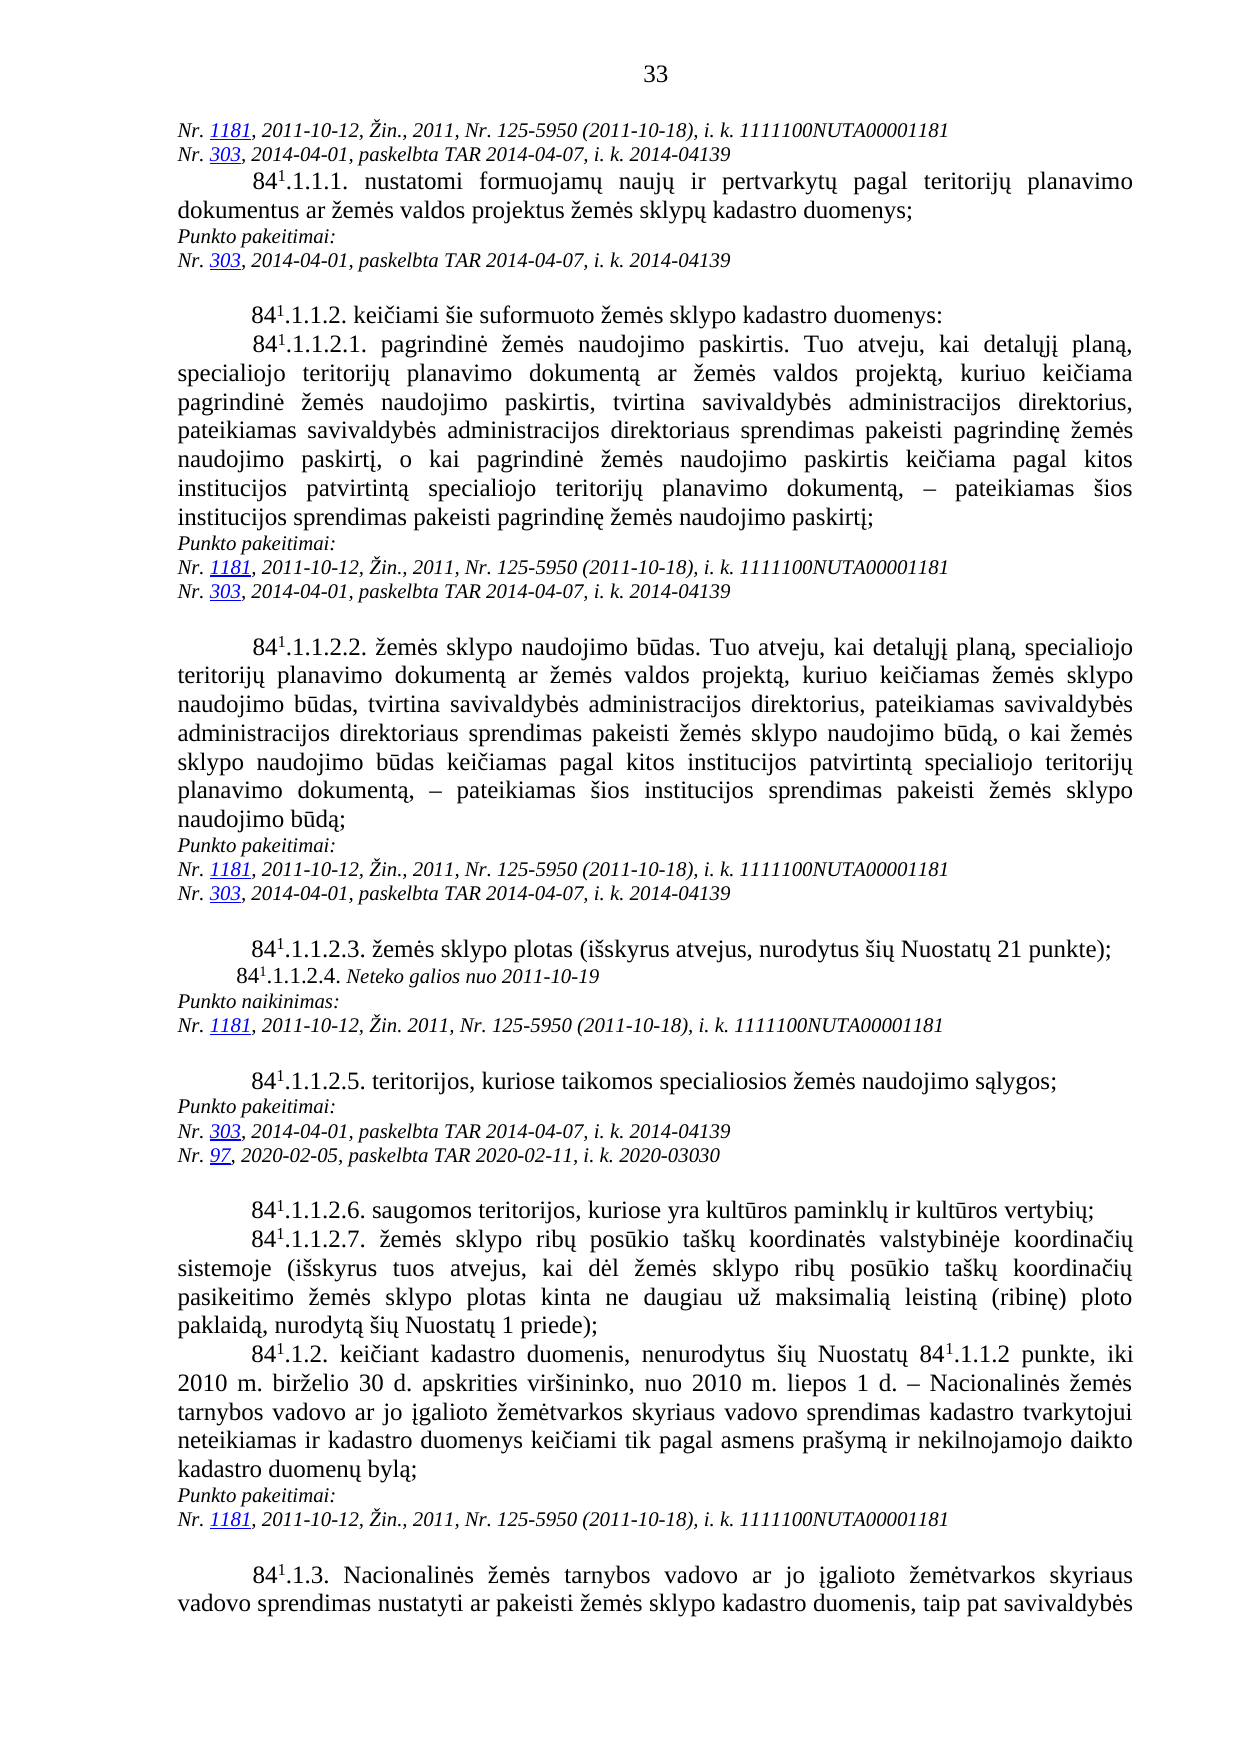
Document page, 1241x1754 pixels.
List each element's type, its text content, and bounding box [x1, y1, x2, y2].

text 841.1.1.2.5. teritorijos, kuriose taikomos specialiosios žemės naudojimo sąlygos; [177, 1066, 1134, 1094]
text Nr. 97, 2020-02-05, paskelbta TAR 2020-02-11, i. k. 2020-03030 [177, 1143, 1134, 1167]
text Nr. 303, 2014-04-01, paskelbta TAR 2014-04-07, i. k. 2014-04139 [177, 579, 1134, 603]
text Nr. 1181, 2011-10-12, Žin., 2011, Nr. 125-5950 (2011-10-18), i. k. 1111100NUTA00001181 [177, 555, 1134, 579]
text Nr. 1181, 2011-10-12, Žin. 2011, Nr. 125-5950 (2011-10-18), i. k. 1111100NUTA00001181 [177, 1013, 1134, 1037]
text Punkto pakeitimai: [177, 1483, 1134, 1507]
text 841.1.2. keičiant kadastro duomenis, nenurodytus šių Nuostatų 841.1.1.2 punkte, iki 2010 m. birželio 30 d. apskrities viršininko, nuo 2010 m. liepos 1 d. – Nacionalinės žemės tarnybos vadovo ar jo įgalioto žemėtvarkos skyriaus vadovo sprendimas kadastro tvarkytojui neteikiamas ir kadastro duomenys keičiami tik pagal asmens prašymą ir nekilnojamojo daikto kadastro duomenų bylą; [177, 1339, 1134, 1483]
text 841.1.1.2.1. pagrindinė žemės naudojimo paskirtis. Tuo atveju, kai detalųjį planą, specialiojo teritorijų planavimo dokumentą ar žemės valdos projektą, kuriuo keičiama pagrindinė žemės naudojimo paskirtis, tvirtina savivaldybės administracijos direktorius, pateikiamas savivaldybės administracijos direktoriaus sprendimas pakeisti pagrindinę žemės naudojimo paskirtį, o kai pagrindinė žemės naudojimo paskirtis keičiama pagal kitos institucijos patvirtintą specialiojo teritorijų planavimo dokumentą, – pateikiamas šios institucijos sprendimas pakeisti pagrindinę žemės naudojimo paskirtį; [177, 329, 1134, 531]
text Nr. 303, 2014-04-01, paskelbta TAR 2014-04-07, i. k. 2014-04139 [177, 881, 1134, 905]
text 841.1.1.2. keičiami šie suformuoto žemės sklypo kadastro duomenys: [177, 301, 1134, 329]
text Nr. 303, 2014-04-01, paskelbta TAR 2014-04-07, i. k. 2014-04139 [177, 1118, 1134, 1143]
text Nr. 303, 2014-04-01, paskelbta TAR 2014-04-07, i. k. 2014-04139 [177, 248, 1134, 272]
text 841.1.1.2.6. saugomos teritorijos, kuriose yra kultūros paminklų ir kultūros vertybių; [177, 1195, 1134, 1224]
text Punkto pakeitimai: [177, 833, 1134, 857]
text 841.1.1.2.7. žemės sklypo ribų posūkio taškų koordinatės valstybinėje koordinačių sistemoje (išskyrus tuos atvejus, kai dėl žemės sklypo ribų posūkio taškų koordinačių pasikeitimo žemės sklypo plotas kinta ne daugiau už maksimalią leistiną (ribinę) ploto paklaidą, nurodytą šių Nuostatų 1 priede); [177, 1224, 1134, 1339]
text Nr. 1181, 2011-10-12, Žin., 2011, Nr. 125-5950 (2011-10-18), i. k. 1111100NUTA00001181 [177, 857, 1134, 881]
text Nr. 1181, 2011-10-12, Žin., 2011, Nr. 125-5950 (2011-10-18), i. k. 1111100NUTA00001181 [177, 118, 1134, 142]
text Punkto pakeitimai: [177, 1094, 1134, 1118]
text 841.1.1.1. nustatomi formuojamų naujų ir pertvarkytų pagal teritorijų planavimo dokumentus ar žemės valdos projektus žemės sklypų kadastro duomenys; [177, 166, 1134, 224]
text Nr. 1181, 2011-10-12, Žin., 2011, Nr. 125-5950 (2011-10-18), i. k. 1111100NUTA00001181 [177, 1507, 1134, 1531]
text 841.1.1.2.3. žemės sklypo plotas (išskyrus atvejus, nurodytus šių Nuostatų 21 punkte); [177, 934, 1134, 962]
text 841.1.1.2.4. Neteko galios nuo 2011-10-19 [177, 962, 1134, 989]
text Punkto pakeitimai: [177, 224, 1134, 248]
text Punkto naikinimas: [177, 989, 1134, 1013]
text Nr. 303, 2014-04-01, paskelbta TAR 2014-04-07, i. k. 2014-04139 [177, 142, 1134, 166]
text Punkto pakeitimai: [177, 531, 1134, 555]
text 841.1.3. Nacionalinės žemės tarnybos vadovo ar jo įgalioto žemėtvarkos skyriaus vadovo sprendimas nustatyti ar pakeisti žemės sklypo kadastro duomenis, taip pat savivaldybės [177, 1560, 1134, 1617]
text 841.1.1.2.2. žemės sklypo naudojimo būdas. Tuo atveju, kai detalųjį planą, specialiojo teritorijų planavimo dokumentą ar žemės valdos projektą, kuriuo keičiamas žemės sklypo naudojimo būdas, tvirtina savivaldybės administracijos direktorius, pateikiamas savivaldybės administracijos direktoriaus sprendimas pakeisti žemės sklypo naudojimo būdą, o kai žemės sklypo naudojimo būdas keičiamas pagal kitos institucijos patvirtintą specialiojo teritorijų planavimo dokumentą, – pateikiamas šios institucijos sprendimas pakeisti žemės sklypo naudojimo būdą; [177, 632, 1134, 833]
